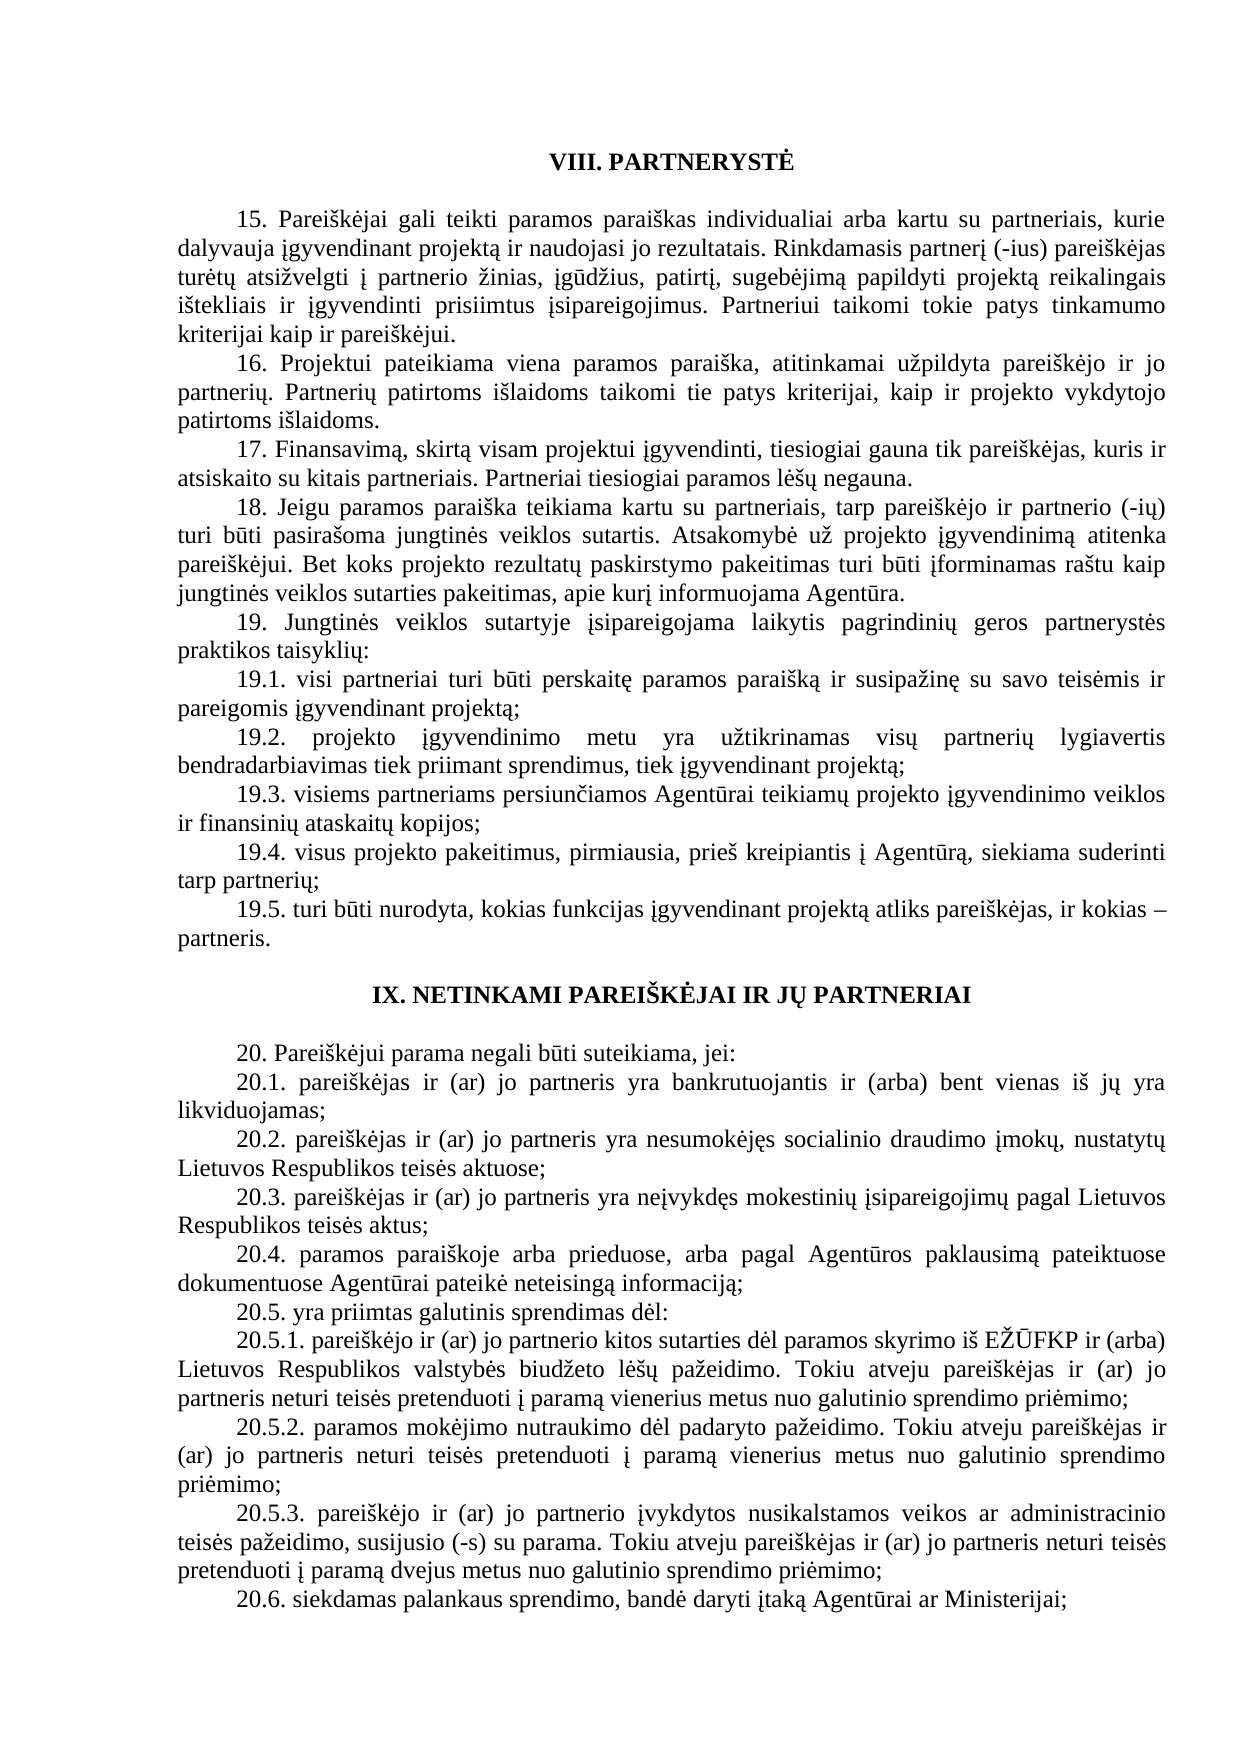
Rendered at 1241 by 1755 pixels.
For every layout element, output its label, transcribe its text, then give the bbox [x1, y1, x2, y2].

text 19.3. visiems partneriams persiunčiamos Agentūrai teikiamų projekto įgyvendinimo veiklos ir finansinių ataskaitų kopijos; [177, 779, 1166, 837]
text 16. Projektui pateikiama viena paramos paraiška, atitinkamai užpildyta pareiškėjo ir jo partnerių. Partnerių patirtoms išlaidoms taikomi tie patys kriterijai, kaip ir projekto vykdytojo patirtoms išlaidoms. [177, 348, 1166, 434]
text 20.5. yra priimtas galutinis sprendimas dėl: [177, 1297, 1166, 1326]
text 20.3. pareiškėjas ir (ar) jo partneris yra neįvykdęs mokestinių įsipareigojimų pagal Lietuvos Respublikos teisės aktus; [177, 1182, 1166, 1239]
text 19. Jungtinės veiklos sutartyje įsipareigojama laikytis pagrindinių geros partnerystės praktikos taisyklių: [177, 607, 1166, 664]
text VIII. PARTNERYSTĖ [177, 147, 1166, 176]
text 20. Pareiškėjui parama negali būti suteikiama, jei: [177, 1038, 1166, 1067]
text 20.5.1. pareiškėjo ir (ar) jo partnerio kitos sutarties dėl paramos skyrimo iš EŽŪFKP ir (arba) Lietuvos Respublikos valstybės biudžeto lėšų pažeidimo. Tokiu atveju pareiškėjas ir (ar) jo partneris neturi teisės pretenduoti į paramą vienerius metus nuo galutinio sprendimo priėmimo; [177, 1326, 1166, 1412]
text 19.1. visi partneriai turi būti perskaitę paramos paraišką ir susipažinę su savo teisėmis ir pareigomis įgyvendinant projektą; [177, 664, 1166, 722]
text 20.5.2. paramos mokėjimo nutraukimo dėl padaryto pažeidimo. Tokiu atveju pareiškėjas ir (ar) jo partneris neturi teisės pretenduoti į paramą vienerius metus nuo galutinio sprendimo priėmimo; [177, 1412, 1166, 1498]
text 20.2. pareiškėjas ir (ar) jo partneris yra nesumokėjęs socialinio draudimo įmokų, nustatytų Lietuvos Respublikos teisės aktuose; [177, 1124, 1166, 1182]
text 20.6. siekdamas palankaus sprendimo, bandė daryti įtaką Agentūrai ar Ministerijai; [177, 1584, 1166, 1613]
text 19.4. visus projekto pakeitimus, pirmiausia, prieš kreipiantis į Agentūrą, siekiama suderinti tarp partnerių; [177, 837, 1166, 894]
text 17. Finansavimą, skirtą visam projektui įgyvendinti, tiesiogiai gauna tik pareiškėjas, kuris ir atsiskaito su kitais partneriais. Partneriai tiesiogiai paramos lėšų negauna. [177, 434, 1166, 492]
text 19.5. turi būti nurodyta, kokias funkcijas įgyvendinant projektą atliks pareiškėjas, ir kokias – partneris. [177, 894, 1166, 952]
text 20.4. paramos paraiškoje arba prieduose, arba pagal Agentūros paklausimą pateiktuose dokumentuose Agentūrai pateikė neteisingą informaciją; [177, 1239, 1166, 1297]
text 20.1. pareiškėjas ir (ar) jo partneris yra bankrutuojantis ir (arba) bent vienas iš jų yra likviduojamas; [177, 1067, 1166, 1124]
text 20.5.3. pareiškėjo ir (ar) jo partnerio įvykdytos nusikalstamos veikos ar administracinio teisės pažeidimo, susijusio (-s) su parama. Tokiu atveju pareiškėjas ir (ar) jo partneris neturi teisės pretenduoti į paramą dvejus metus nuo galutinio sprendimo priėmimo; [177, 1498, 1166, 1584]
text 18. Jeigu paramos paraiška teikiama kartu su partneriais, tarp pareiškėjo ir partnerio (-ių) turi būti pasirašoma jungtinės veiklos sutartis. Atsakomybė už projekto įgyvendinimą atitenka pareiškėjui. Bet koks projekto rezultatų paskirstymo pakeitimas turi būti įforminamas raštu kaip jungtinės veiklos sutarties pakeitimas, apie kurį informuojama Agentūra. [177, 492, 1166, 607]
text 15. Pareiškėjai gali teikti paramos paraiškas individualiai arba kartu su partneriais, kurie dalyvauja įgyvendinant projektą ir naudojasi jo rezultatais. Rinkdamasis partnerį (-ius) pareiškėjas turėtų atsižvelgti į partnerio žinias, įgūdžius, patirtį, sugebėjimą papildyti projektą reikalingais ištekliais ir įgyvendinti prisiimtus įsipareigojimus. Partneriui taikomi tokie patys tinkamumo kriterijai kaip ir pareiškėjui. [177, 204, 1166, 348]
text IX. NETINKAMI PAREIŠKĖJAI IR JŲ PARTNERIAI [177, 981, 1166, 1009]
text 19.2. projekto įgyvendinimo metu yra užtikrinamas visų partnerių lygiavertis bendradarbiavimas tiek priimant sprendimus, tiek įgyvendinant projektą; [177, 722, 1166, 779]
